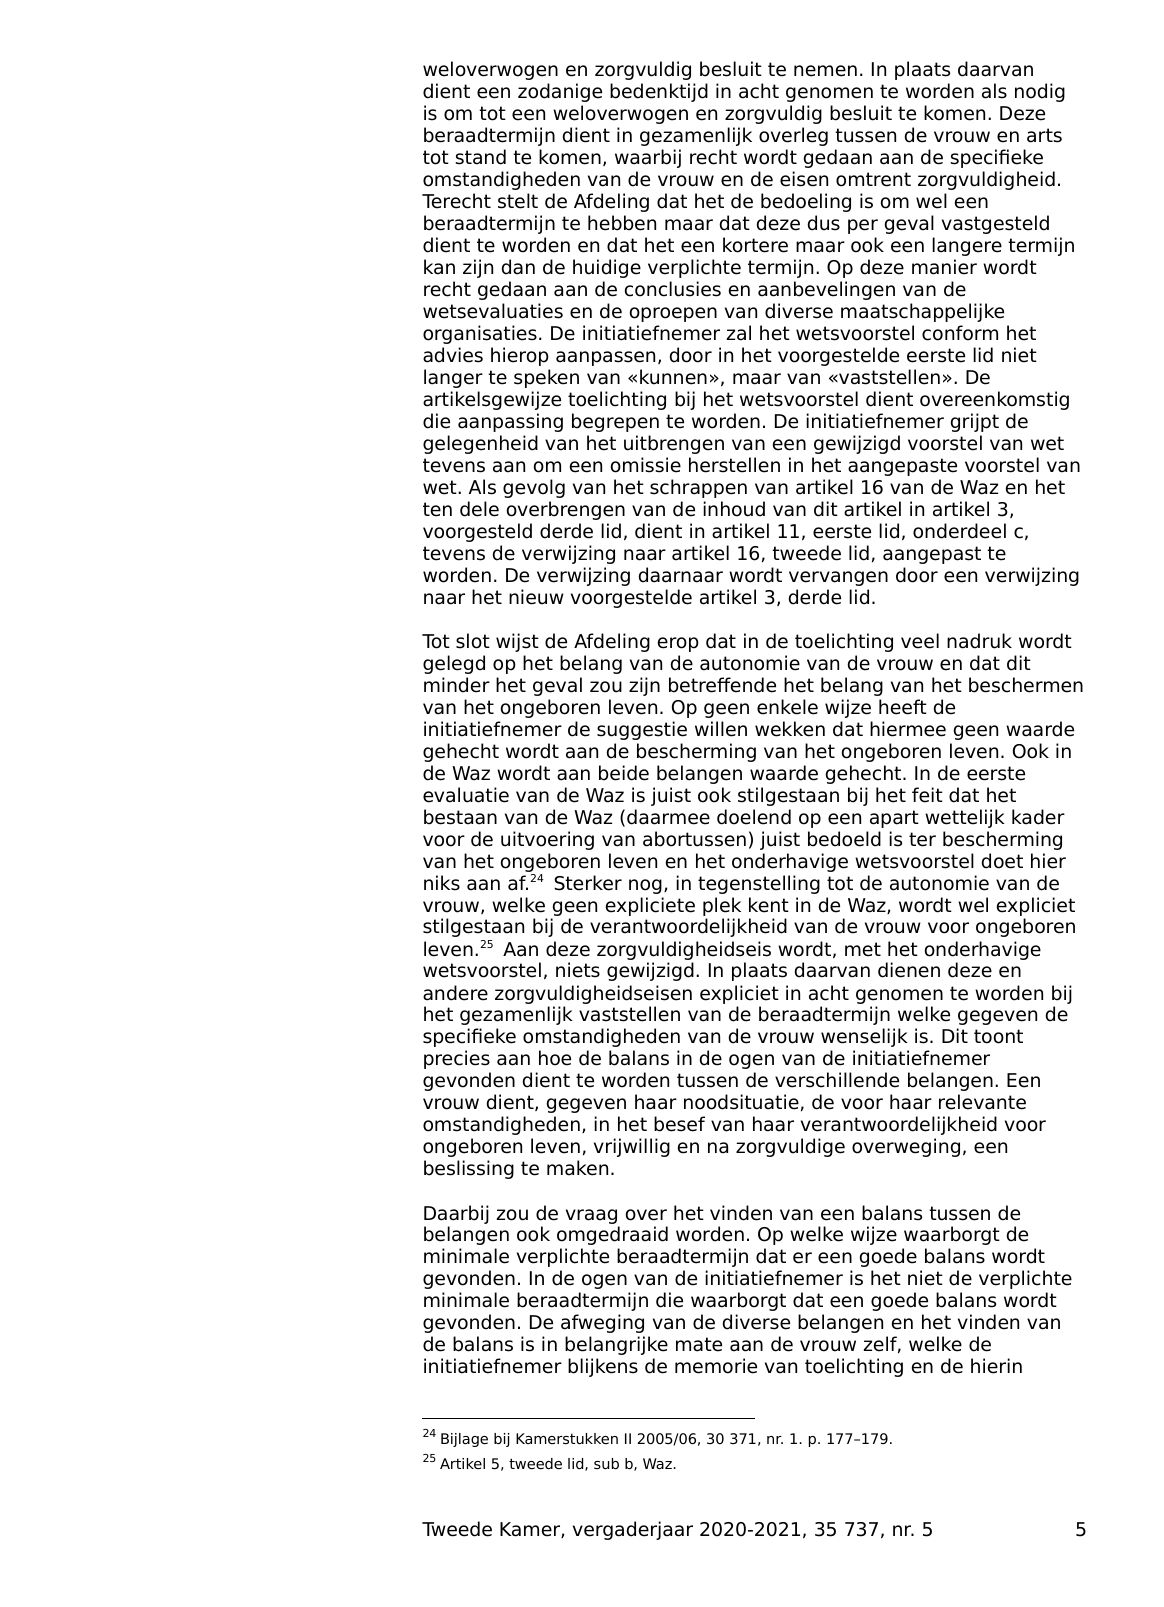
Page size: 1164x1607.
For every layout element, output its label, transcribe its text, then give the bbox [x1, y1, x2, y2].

text Daarbij zou de vraag over het vinden van een balans tussen de belangen ook omgedraaid worden. Op welke wijze waarborgt de minimale verplichte beraadtermijn dat er een goede balans wordt gevonden. In de ogen van de initiatiefnemer is het niet de verplichte minimale beraadtermijn die waarborgt dat een goede balans wordt gevonden. De afweging van de diverse belangen en het vinden van de balans is in belangrijke mate aan de vrouw zelf, welke de initiatiefnemer blijkens de memorie van toelichting en de hierin [422, 1202, 1087, 1378]
text weloverwogen en zorgvuldig besluit te nemen. In plaats daarvan dient een zodanige bedenktijd in acht genomen te worden als nodig is om tot een weloverwogen en zorgvuldig besluit te komen. Deze beraadtermijn dient in gezamenlijk overleg tussen de vrouw en arts tot stand te komen, waarbij recht wordt gedaan aan de specifieke omstandigheden van de vrouw en de eisen omtrent zorgvuldigheid. Terecht stelt de Afdeling dat het de bedoeling is om wel een beraadtermijn te hebben maar dat deze dus per geval vastgesteld dient te worden en dat het een kortere maar ook een langere termijn kan zijn dan de huidige verplichte termijn. Op deze manier wordt recht gedaan aan de conclusies en aanbevelingen van de wetsevaluaties en de oproepen van diverse maatschappelijke organisaties. De initiatiefnemer zal het wetsvoorstel conform het advies hierop aanpassen, door in het voorgestelde eerste lid niet langer te speken van «kunnen», maar van «vaststellen». De artikelsgewijze toelichting bij het wetsvoorstel dient overeenkomstig die aanpassing begrepen te worden. De initiatiefnemer grijpt de gelegenheid van het uitbrengen van een gewijzigd voorstel van wet tevens aan om een omissie herstellen in het aangepaste voorstel van wet. Als gevolg van het schrappen van artikel 16 van de Waz en het ten dele overbrengen van de inhoud van dit artikel in artikel 3, voorgesteld derde lid, dient in artikel 11, eerste lid, onderdeel c, tevens de verwijzing naar artikel 16, tweede lid, aangepast te worden. De verwijzing daarnaar wordt vervangen door een verwijzing naar het nieuw voorgestelde artikel 3, derde lid. [422, 59, 1087, 608]
text Tot slot wijst de Afdeling erop dat in de toelichting veel nadruk wordt gelegd op het belang van de autonomie van de vrouw en dat dit minder het geval zou zijn betreffende het belang van het beschermen van het ongeboren leven. Op geen enkele wijze heeft de initiatiefnemer de suggestie willen wekken dat hiermee geen waarde gehecht wordt aan de bescherming van het ongeboren leven. Ook in de Waz wordt aan beide belangen waarde gehecht. In de eerste evaluatie van de Waz is juist ook stilgestaan bij het feit dat het bestaan van de Waz (daarmee doelend op een apart wettelijk kader voor de uitvoering van abortussen) juist bedoeld is ter bescherming van het ongeboren leven en het onderhavige wetsvoorstel doet hier niks aan af. Sterker nog, in tegenstelling tot de autonomie van de vrouw, welke geen expliciete plek kent in de Waz, wordt wel expliciet stilgestaan bij de verantwoordelijkheid van de vrouw voor ongeboren leven. Aan deze zorgvuldigheidseis wordt, met het onderhavige wetsvoorstel, niets gewijzigd. In plaats daarvan dienen deze en andere zorgvuldigheidseisen expliciet in acht genomen te worden bij het gezamenlijk vaststellen van de beraadtermijn welke gegeven de specifieke omstandigheden van de vrouw wenselijk is. Dit toont precies aan hoe de balans in de ogen van de initiatiefnemer gevonden dient te worden tussen de verschillende belangen. Een vrouw dient, gegeven haar noodsituatie, de voor haar relevante omstandigheden, in het besef van haar verantwoordelijkheid voor ongeboren leven, vrijwillig en na zorgvuldige overweging, een beslissing te maken. [422, 631, 1087, 1180]
text Artikel 5, tweede lid, sub b, Waz. [422, 1452, 1087, 1474]
text Bijlage bij Kamerstukken II 2005/06, 30 371, nr. 1. p. 177–179. [422, 1427, 1087, 1449]
